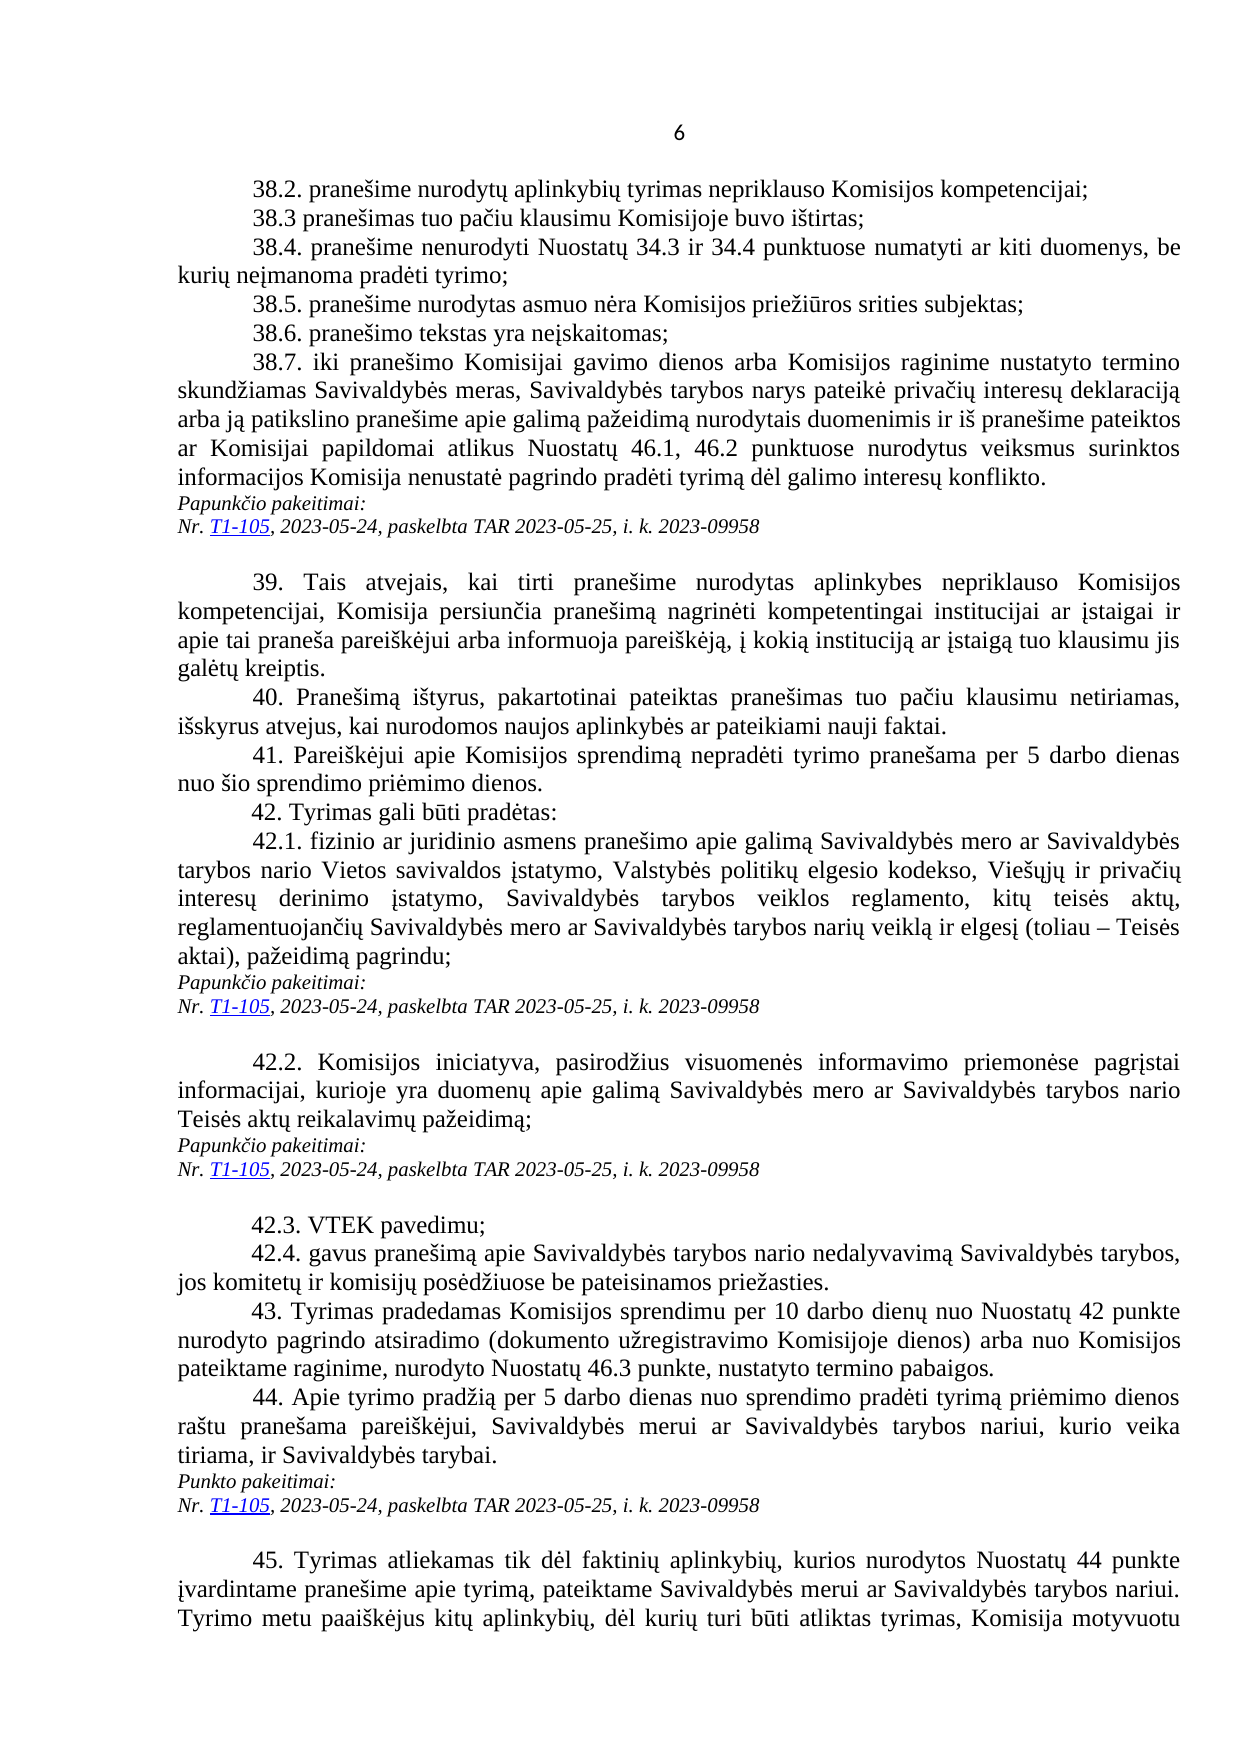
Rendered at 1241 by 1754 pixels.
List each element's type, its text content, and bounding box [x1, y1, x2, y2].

text 42.4. gavus pranešimą apie Savivaldybės tarybos nario nedalyvavimą Savivaldybės tarybos, jos komitetų ir komisijų posėdžiuose be pateisinamos priežasties. [177, 1238, 1181, 1296]
text 43. Tyrimas pradedamas Komisijos sprendimu per 10 darbo dienų nuo Nuostatų 42 punkte nurodyto pagrindo atsiradimo (dokumento užregistravimo Komisijoje dienos) arba nuo Komisijos pateiktame raginime, nurodyto Nuostatų 46.3 punkte, nustatyto termino pabaigos. [177, 1296, 1181, 1382]
text 38.7. iki pranešimo Komisijai gavimo dienos arba Komisijos raginime nustatyto termino skundžiamas Savivaldybės meras, Savivaldybės tarybos narys pateikė privačių interesų deklaraciją arba ją patikslino pranešime apie galimą pažeidimą nurodytais duomenimis ir iš pranešime pateiktos ar Komisijai papildomai atlikus Nuostatų 46.1, 46.2 punktuose nurodytus veiksmus surinktos informacijos Komisija nenustatė pagrindo pradėti tyrimą dėl galimo interesų konflikto. [177, 347, 1181, 490]
text 38.5. pranešime nurodytas asmuo nėra Komisijos priežiūros srities subjektas; [177, 289, 1181, 318]
text 42.1. fizinio ar juridinio asmens pranešimo apie galimą Savivaldybės mero ar Savivaldybės tarybos nario Vietos savivaldos įstatymo, Valstybės politikų elgesio kodekso, Viešųjų ir privačių interesų derinimo įstatymo, Savivaldybės tarybos veiklos reglamento, kitų teisės aktų, reglamentuojančių Savivaldybės mero ar Savivaldybės tarybos narių veiklą ir elgesį (toliau – Teisės aktai), pažeidimą pagrindu; [177, 826, 1181, 970]
text Nr. T1-105, 2023-05-24, paskelbta TAR 2023-05-25, i. k. 2023-09958 [177, 994, 1181, 1018]
text Papunkčio pakeitimai: [177, 490, 1181, 514]
text 40. Pranešimą ištyrus, pakartotinai pateiktas pranešimas tuo pačiu klausimu netiriamas, išskyrus atvejus, kai nurodomos naujos aplinkybės ar pateikiami nauji faktai. [177, 682, 1181, 740]
text 45. Tyrimas atliekamas tik dėl faktinių aplinkybių, kurios nurodytos Nuostatų 44 punkte įvardintame pranešime apie tyrimą, pateiktame Savivaldybės merui ar Savivaldybės tarybos nariui. Tyrimo metu paaiškėjus kitų aplinkybių, dėl kurių turi būti atliktas tyrimas, Komisija motyvuotu [177, 1545, 1181, 1632]
text Nr. T1-105, 2023-05-24, paskelbta TAR 2023-05-25, i. k. 2023-09958 [177, 1157, 1181, 1181]
text 38.2. pranešime nurodytų aplinkybių tyrimas nepriklauso Komisijos kompetencijai; [177, 174, 1181, 203]
text 42.2. Komisijos iniciatyva, pasirodžius visuomenės informavimo priemonėse pagrįstai informacijai, kurioje yra duomenų apie galimą Savivaldybės mero ar Savivaldybės tarybos nario Teisės aktų reikalavimų pažeidimą; [177, 1047, 1181, 1133]
text Nr. T1-105, 2023-05-24, paskelbta TAR 2023-05-25, i. k. 2023-09958 [177, 514, 1181, 538]
text Papunkčio pakeitimai: [177, 970, 1181, 994]
text 42.3. VTEK pavedimu; [177, 1210, 1181, 1238]
text 39. Tais atvejais, kai tirti pranešime nurodytas aplinkybes nepriklauso Komisijos kompetencijai, Komisija persiunčia pranešimą nagrinėti kompetentingai institucijai ar įstaigai ir apie tai praneša pareiškėjui arba informuoja pareiškėją, į kokią instituciją ar įstaigą tuo klausimu jis galėtų kreiptis. [177, 567, 1181, 682]
text Nr. T1-105, 2023-05-24, paskelbta TAR 2023-05-25, i. k. 2023-09958 [177, 1493, 1181, 1517]
text Papunkčio pakeitimai: [177, 1133, 1181, 1157]
text 44. Apie tyrimo pradžią per 5 darbo dienas nuo sprendimo pradėti tyrimą priėmimo dienos raštu pranešama pareiškėjui, Savivaldybės merui ar Savivaldybės tarybos nariui, kurio veika tiriama, ir Savivaldybės tarybai. [177, 1382, 1181, 1468]
text 42. Tyrimas gali būti pradėtas: [177, 797, 1181, 826]
text 38.3 pranešimas tuo pačiu klausimu Komisijoje buvo ištirtas; [177, 203, 1181, 232]
text 38.6. pranešimo tekstas yra neįskaitomas; [177, 318, 1181, 347]
text Punkto pakeitimai: [177, 1468, 1181, 1493]
text 41. Pareiškėjui apie Komisijos sprendimą nepradėti tyrimo pranešama per 5 darbo dienas nuo šio sprendimo priėmimo dienos. [177, 740, 1181, 797]
text 38.4. pranešime nenurodyti Nuostatų 34.3 ir 34.4 punktuose numatyti ar kiti duomenys, be kurių neįmanoma pradėti tyrimo; [177, 232, 1181, 289]
